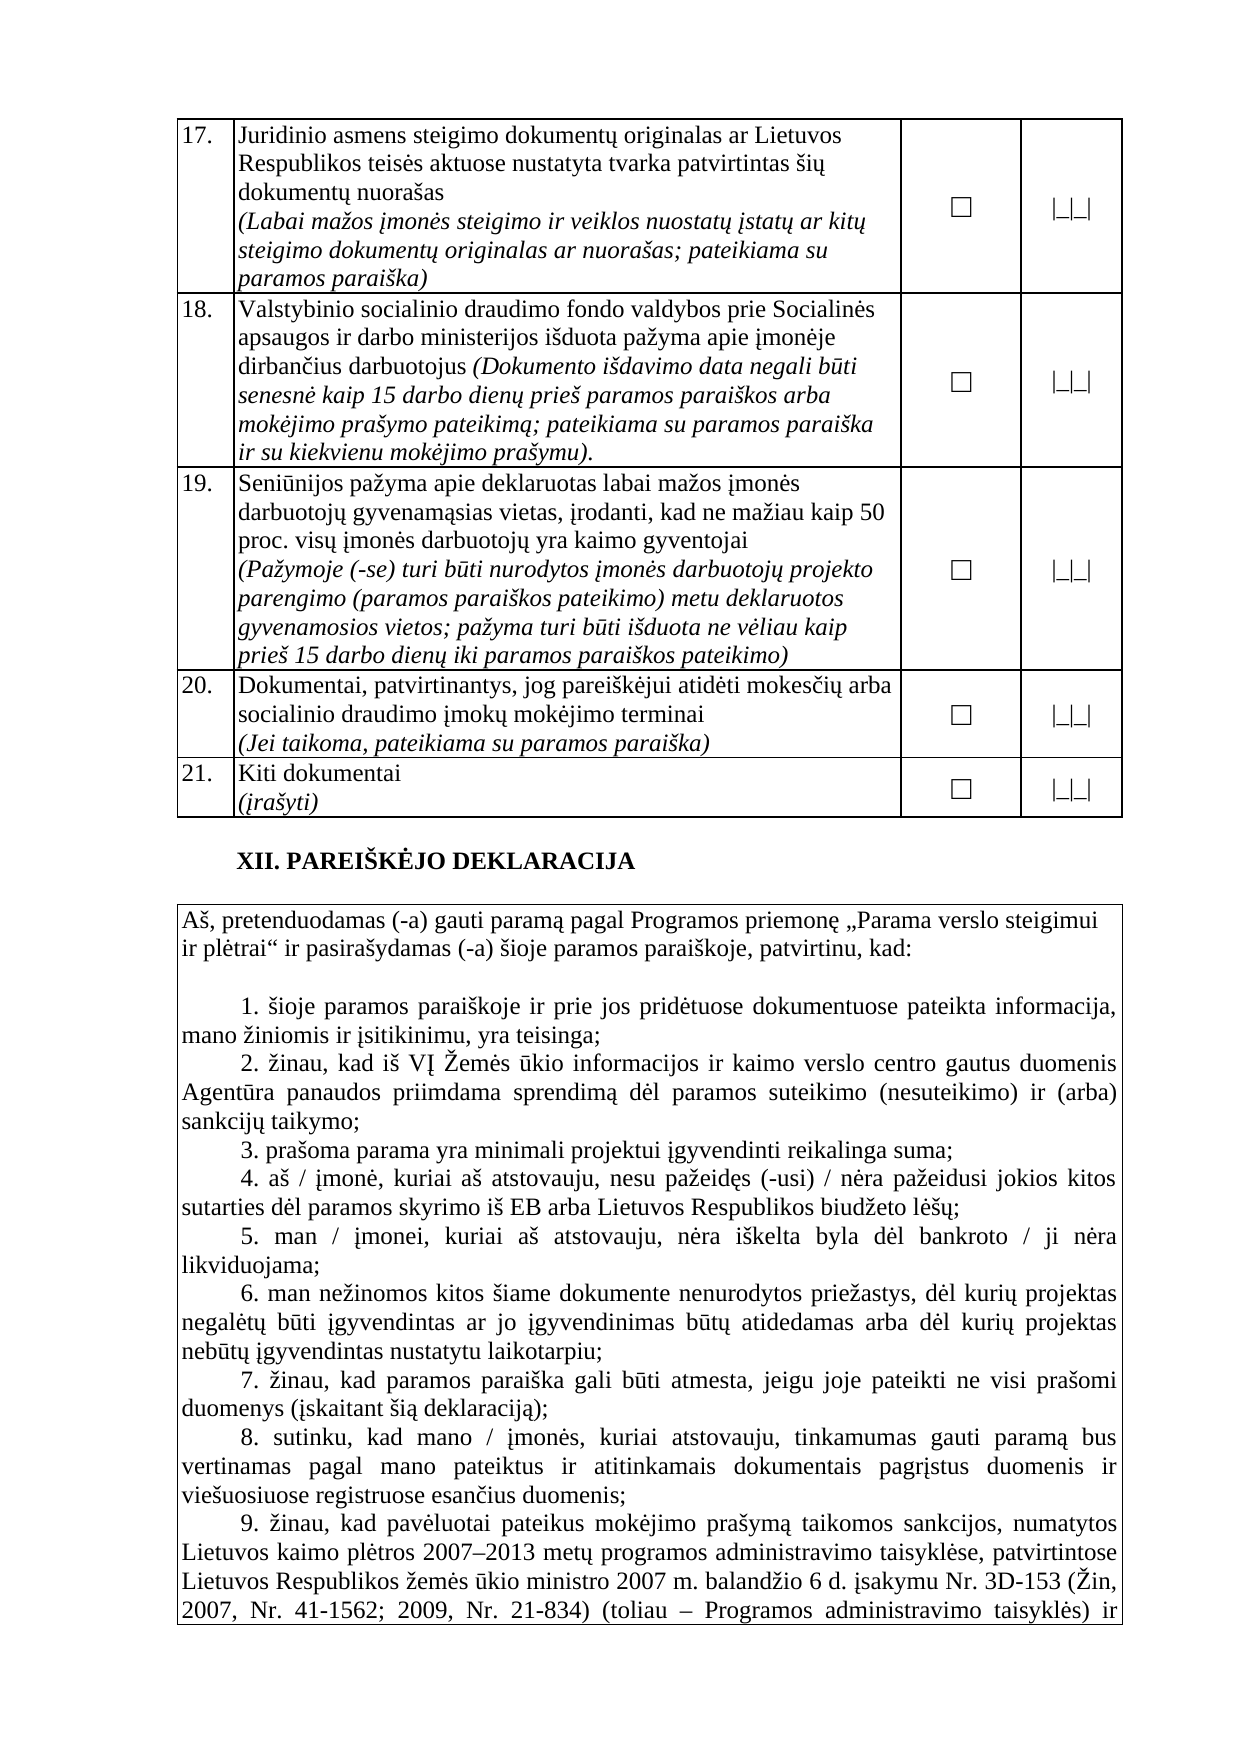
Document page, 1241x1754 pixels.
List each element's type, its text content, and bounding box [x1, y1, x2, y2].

table_cell Dokumentai, patvirtinantys, jog pareiškėjui atidėti mokesčių arba socialinio draudimo įmokų mokėjimo terminai (Jei taikoma, pateikiama su paramos paraiška) [235, 671, 900, 757]
table_cell Valstybinio socialinio draudimo fondo valdybos prie Socialinės apsaugos ir darbo ministerijos išduota pažyma apie įmonėje dirbančius darbuotojus (Dokumento išdavimo data negali būti senesnė kaip 15 darbo dienų prieš paramos paraiškos arba mokėjimo prašymo pateikimą; pateikiama su paramos paraiška ir su kiekvienu mokėjimo prašymu). [235, 294, 900, 466]
table_cell Seniūnijos pažyma apie deklaruotas labai mažos įmonės darbuotojų gyvenamąsias vietas, įrodanti, kad ne mažiau kaip 50 proc. visų įmonės darbuotojų yra kaimo gyventojai (Pažymoje (-se) turi būti nurodytos įmonės darbuotojų projekto parengimo (paramos paraiškos pateikimo) metu deklaruotos gyvenamosios vietos; pažyma turi būti išduota ne vėliau kaip prieš 15 darbo dienų iki paramos paraiškos pateikimo) [235, 468, 900, 669]
table_header Aš, pretenduodamas (-a) gauti paramą pagal Programos priemonę „Parama verslo steigimui ir plėtrai“ ir pasirašydamas (-a) šioje paramos paraiškoje, patvirtinu, kad: 1. šioje paramos paraiškoje ir prie jos pridėtuose dokumentuose pateikta informacija, mano žiniomis ir įsitikinimu, yra teisinga; 2. žinau, kad iš VĮ Žemės ūkio informacijos ir kaimo verslo centro gautus duomenis Agentūra panaudos priimdama sprendimą dėl paramos suteikimo (nesuteikimo) ir (arba) sankcijų taikymo; 3. prašoma parama yra minimali projektui įgyvendinti reikalinga suma; 4. aš / įmonė, kuriai aš atstovauju, nesu pažeidęs (-usi) / nėra pažeidusi jokios kitos sutarties dėl paramos skyrimo iš EB arba Lietuvos Respublikos biudžeto lėšų; 5. man / įmonei, kuriai aš atstovauju, nėra iškelta byla dėl bankroto / ji nėra likviduojama; 6. man nežinomos kitos šiame dokumente nenurodytos priežastys, dėl kurių projektas negalėtų būti įgyvendintas ar jo įgyvendinimas būtų atidedamas arba dėl kurių projektas nebūtų įgyvendintas nustatytu laikotarpiu; 7. žinau, kad paramos paraiška gali būti atmesta, jeigu joje pateikti ne visi prašomi duomenys (įskaitant šią deklaraciją); 8. sutinku, kad mano / įmonės, kuriai atstovauju, tinkamumas gauti paramą bus vertinamas pagal mano pateiktus ir atitinkamais dokumentais pagrįstus duomenis ir viešuosiuose registruose esančius duomenis; 9. žinau, kad pavėluotai pateikus mokėjimo prašymą taikomos sankcijos, numatytos Lietuvos kaimo plėtros 2007–2013 metų programos administravimo taisyklėse, patvirtintose Lietuvos Respublikos žemės ūkio ministro 2007 m. balandžio 6 d. įsakymu Nr. 3D-153 (Žin, 2007, Nr. 41-1562; 2009, Nr. 21-834) (toliau – Programos administravimo taisyklės) ir [178, 905, 1122, 1623]
table_cell □ [902, 120, 1020, 292]
table_cell Juridinio asmens steigimo dokumentų originalas ar Lietuvos Respublikos teisės aktuose nustatyta tvarka patvirtintas šių dokumentų nuorašas (Labai mažos įmonės steigimo ir veiklos nuostatų įstatų ar kitų steigimo dokumentų originalas ar nuorašas; pateikiama su paramos paraiška) [235, 120, 900, 292]
table_cell 19. [178, 468, 233, 669]
table_cell 18. [178, 294, 233, 466]
table_cell □ [902, 758, 1020, 816]
table_cell □ [902, 468, 1020, 669]
table_cell |_|_| [1022, 294, 1121, 466]
table_cell 17. [178, 120, 233, 292]
table_cell |_|_| [1022, 758, 1121, 816]
table_cell □ [902, 671, 1020, 757]
table_cell □ [902, 294, 1020, 466]
text XII. PAREIŠKĖJO DEKLARACIJA [177, 846, 1122, 875]
table_cell Kiti dokumentai (įrašyti) [235, 758, 900, 816]
table_cell |_|_| [1022, 671, 1121, 757]
table_cell |_|_| [1022, 468, 1121, 669]
table_cell 21. [178, 758, 233, 816]
table_cell 20. [178, 671, 233, 757]
table_cell |_|_| [1022, 120, 1121, 292]
